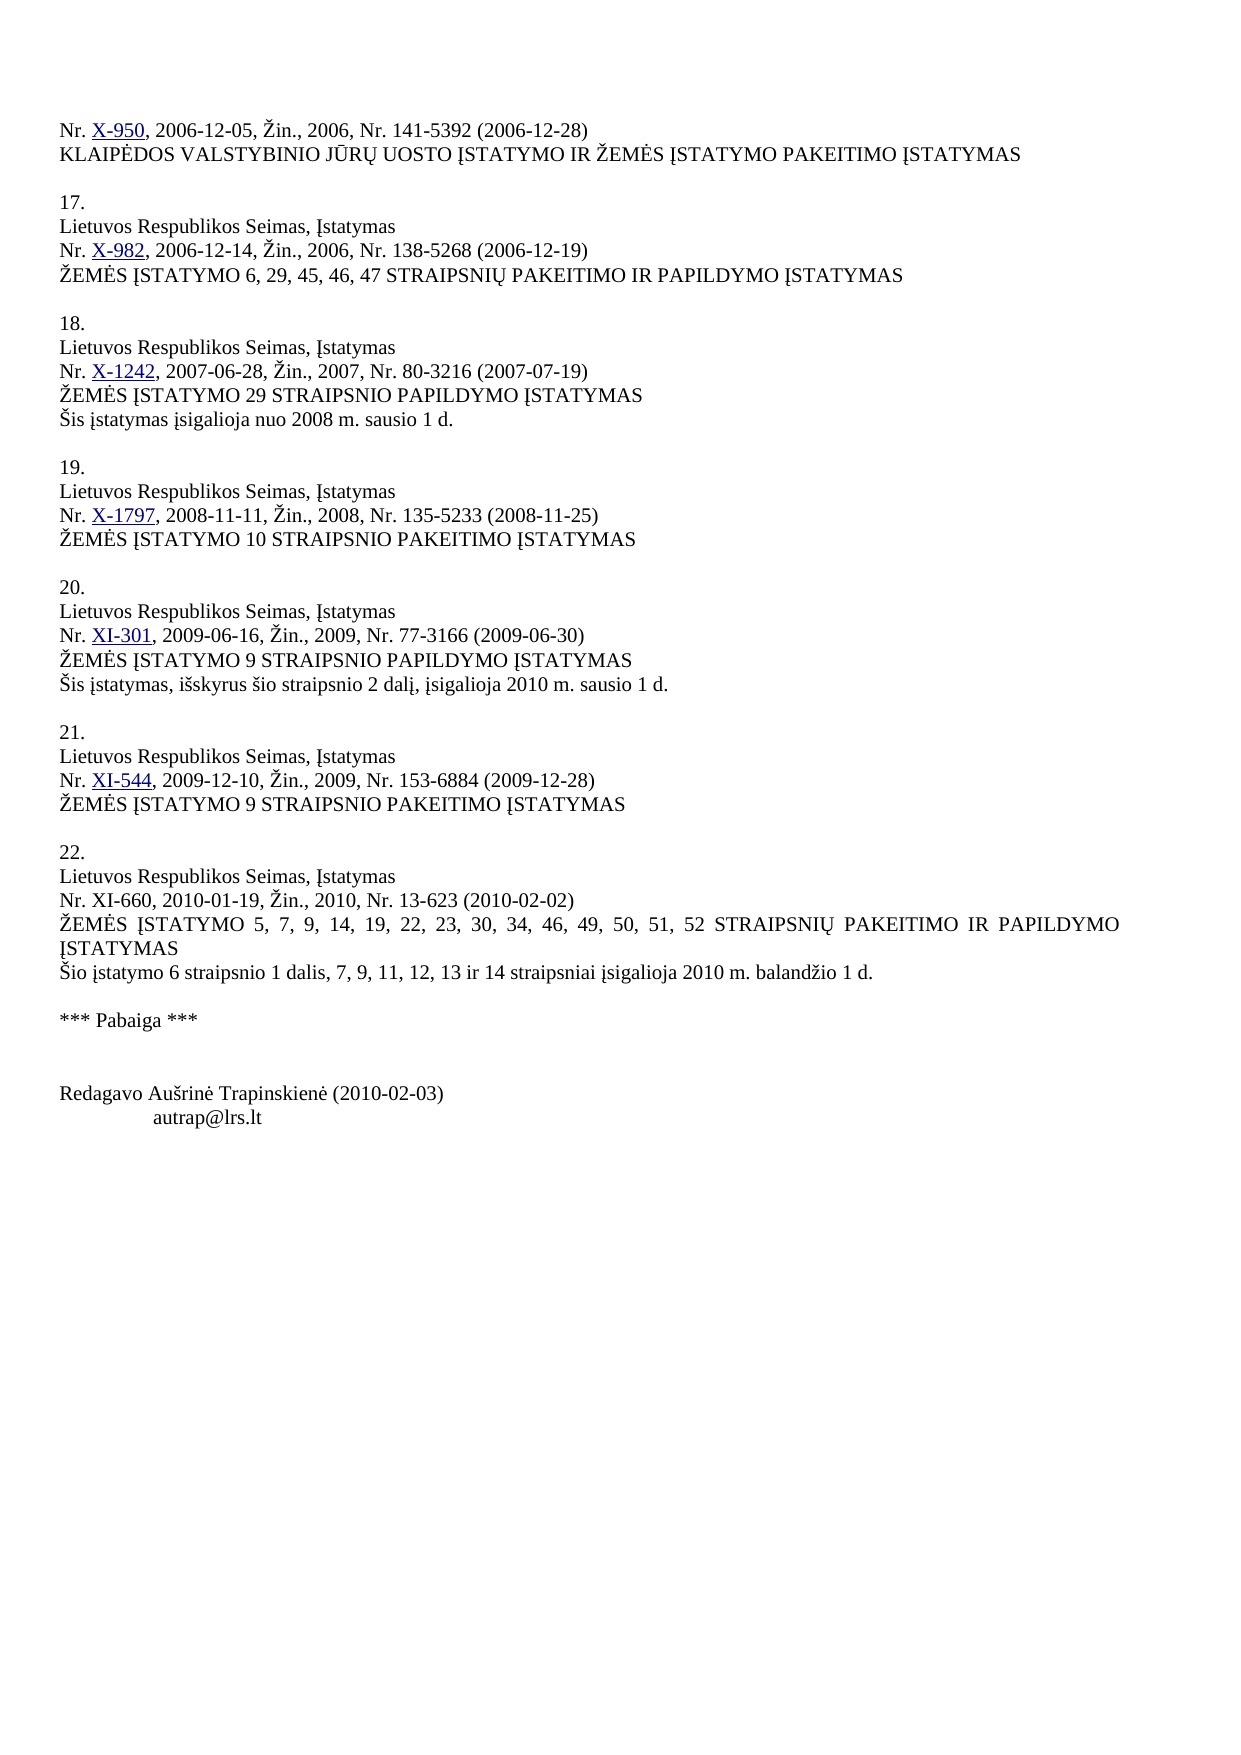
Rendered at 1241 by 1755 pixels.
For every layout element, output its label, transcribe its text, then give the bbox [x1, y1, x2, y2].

text ŽEMĖS ĮSTATYMO 6, 29, 45, 46, 47 STRAIPSNIŲ PAKEITIMO IR PAPILDYMO ĮSTATYMAS [59, 262, 1122, 287]
text ŽEMĖS ĮSTATYMO 9 STRAIPSNIO PAPILDYMO ĮSTATYMAS [59, 647, 1122, 672]
text ŽEMĖS ĮSTATYMO 29 STRAIPSNIO PAPILDYMO ĮSTATYMAS [59, 383, 1122, 407]
text Šis įstatymas, išskyrus šio straipsnio 2 dalį, įsigalioja 2010 m. sausio 1 d. [59, 672, 1122, 696]
text ŽEMĖS ĮSTATYMO 5, 7, 9, 14, 19, 22, 23, 30, 34, 46, 49, 50, 51, 52 STRAIPSNIŲ PAKEITIMO IR PAPILDYMO ĮSTATYMAS [59, 912, 1122, 960]
text Redagavo Aušrinė Trapinskienė (2010-02-03) [59, 1081, 1122, 1105]
text Nr. X-1242, 2007-06-28, Žin., 2007, Nr. 80-3216 (2007-07-19) [59, 359, 1122, 383]
text Šio įstatymo 6 straipsnio 1 dalis, 7, 9, 11, 12, 13 ir 14 straipsniai įsigalioja 2010 m. balandžio 1 d. [59, 960, 1122, 984]
text autrap@lrs.lt [59, 1105, 1122, 1129]
text 18. [59, 311, 1122, 335]
text Lietuvos Respublikos Seimas, Įstatymas [59, 479, 1122, 503]
text ŽEMĖS ĮSTATYMO 9 STRAIPSNIO PAKEITIMO ĮSTATYMAS [59, 792, 1122, 816]
text *** Pabaiga *** [59, 1008, 1122, 1032]
text Lietuvos Respublikos Seimas, Įstatymas [59, 214, 1122, 238]
text KLAIPĖDOS VALSTYBINIO JŪRŲ UOSTO ĮSTATYMO IR ŽEMĖS ĮSTATYMO PAKEITIMO ĮSTATYMAS [59, 142, 1122, 166]
text 19. [59, 455, 1122, 479]
text Šis įstatymas įsigalioja nuo 2008 m. sausio 1 d. [59, 407, 1122, 431]
text ŽEMĖS ĮSTATYMO 10 STRAIPSNIO PAKEITIMO ĮSTATYMAS [59, 527, 1122, 551]
text Nr. X-1797, 2008-11-11, Žin., 2008, Nr. 135-5233 (2008-11-25) [59, 503, 1122, 527]
text 20. [59, 575, 1122, 599]
text Nr. X-950, 2006-12-05, Žin., 2006, Nr. 141-5392 (2006-12-28) [59, 118, 1122, 142]
text Nr. XI-301, 2009-06-16, Žin., 2009, Nr. 77-3166 (2009-06-30) [59, 623, 1122, 647]
text Lietuvos Respublikos Seimas, Įstatymas [59, 864, 1122, 888]
text 21. [59, 720, 1122, 744]
text 17. [59, 190, 1122, 214]
text Lietuvos Respublikos Seimas, Įstatymas [59, 599, 1122, 623]
text Nr. XI-544, 2009-12-10, Žin., 2009, Nr. 153-6884 (2009-12-28) [59, 768, 1122, 792]
text Nr. XI-660, 2010-01-19, Žin., 2010, Nr. 13-623 (2010-02-02) [59, 888, 1122, 912]
text Lietuvos Respublikos Seimas, Įstatymas [59, 335, 1122, 359]
text Nr. X-982, 2006-12-14, Žin., 2006, Nr. 138-5268 (2006-12-19) [59, 238, 1122, 262]
text 22. [59, 840, 1122, 864]
text Lietuvos Respublikos Seimas, Įstatymas [59, 744, 1122, 768]
